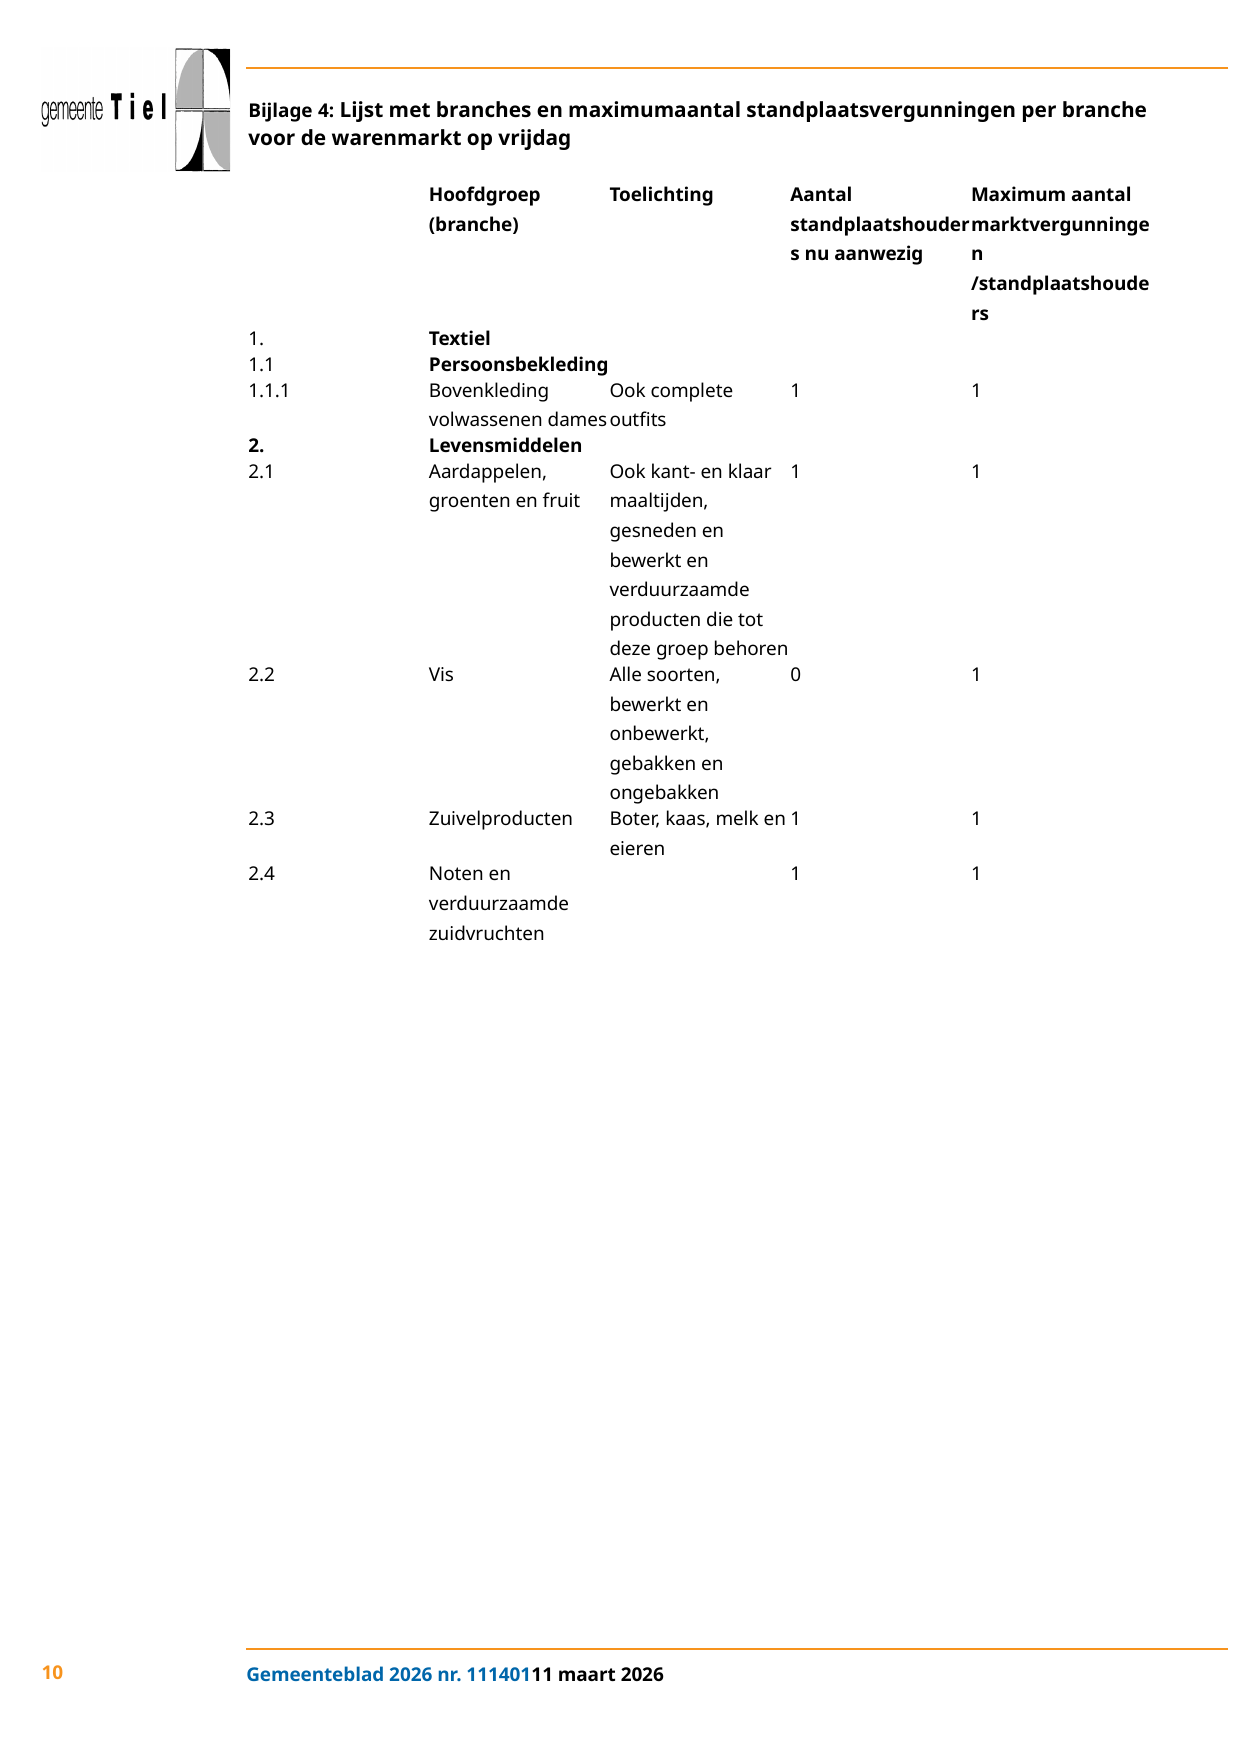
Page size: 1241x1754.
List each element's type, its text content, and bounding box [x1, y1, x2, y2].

table_cell [790, 326, 971, 351]
table_cell 2. [248, 432, 429, 458]
table_cell Persoonsbekleding [429, 351, 609, 377]
table_cell 1 [971, 805, 1152, 861]
table_cell 1. [248, 326, 429, 351]
table_header Toelichting [609, 181, 790, 326]
table_cell 1.1 [248, 351, 429, 377]
table_cell Alle soorten, bewerkt en onbewerkt, gebakken en ongebakken [609, 661, 790, 805]
table_cell 1.1.1 [248, 377, 429, 432]
table_cell 2.3 [248, 805, 429, 861]
table_cell [971, 326, 1152, 351]
table_cell Zuivelproducten [429, 805, 609, 861]
picture [41, 47, 231, 172]
table_cell [971, 351, 1152, 377]
table_cell [609, 432, 790, 458]
table_cell Boter, kaas, melk en eieren [609, 805, 790, 861]
table_cell Ook kant- en klaar maaltijden, gesneden en bewerkt en verduurzaamde producten die tot deze groep behoren [609, 458, 790, 661]
table_cell [609, 861, 790, 946]
table_cell [790, 351, 971, 377]
table_cell 1 [790, 861, 971, 946]
table_cell [790, 432, 971, 458]
table_cell 1 [971, 377, 1152, 432]
table_cell Ook complete outfits [609, 377, 790, 432]
table_cell 1 [971, 861, 1152, 946]
table_cell Levensmiddelen [429, 432, 609, 458]
table_header Hoofdgroep (branche) [429, 181, 609, 326]
table_cell [971, 432, 1152, 458]
table_cell 1 [790, 377, 971, 432]
table_cell Noten en verduurzaamde zuidvruchten [429, 861, 609, 946]
table_cell Vis [429, 661, 609, 805]
table_cell Aardappelen, groenten en fruit [429, 458, 609, 661]
table_cell 2.1 [248, 458, 429, 661]
table_cell 1 [790, 458, 971, 661]
table_cell 0 [790, 661, 971, 805]
table_cell [609, 351, 790, 377]
table_cell 1 [790, 805, 971, 861]
table_header [248, 181, 429, 326]
table_cell Bovenkleding volwassenen dames [429, 377, 609, 432]
table_cell Textiel [429, 326, 609, 351]
table_header Maximum aantal marktvergunningen /standplaatshouders [971, 181, 1152, 326]
table_cell [609, 326, 790, 351]
table_cell 2.4 [248, 861, 429, 946]
table_cell 1 [971, 458, 1152, 661]
text Bijlage 4: Lijst met branches en maximumaantal standplaatsvergunningen per branche voor de warenmarkt op vrijdag [248, 95, 1152, 152]
table_cell 1 [971, 661, 1152, 805]
table_cell 2.2 [248, 661, 429, 805]
table_header Aantal standplaatshouders nu aanwezig [790, 181, 971, 326]
